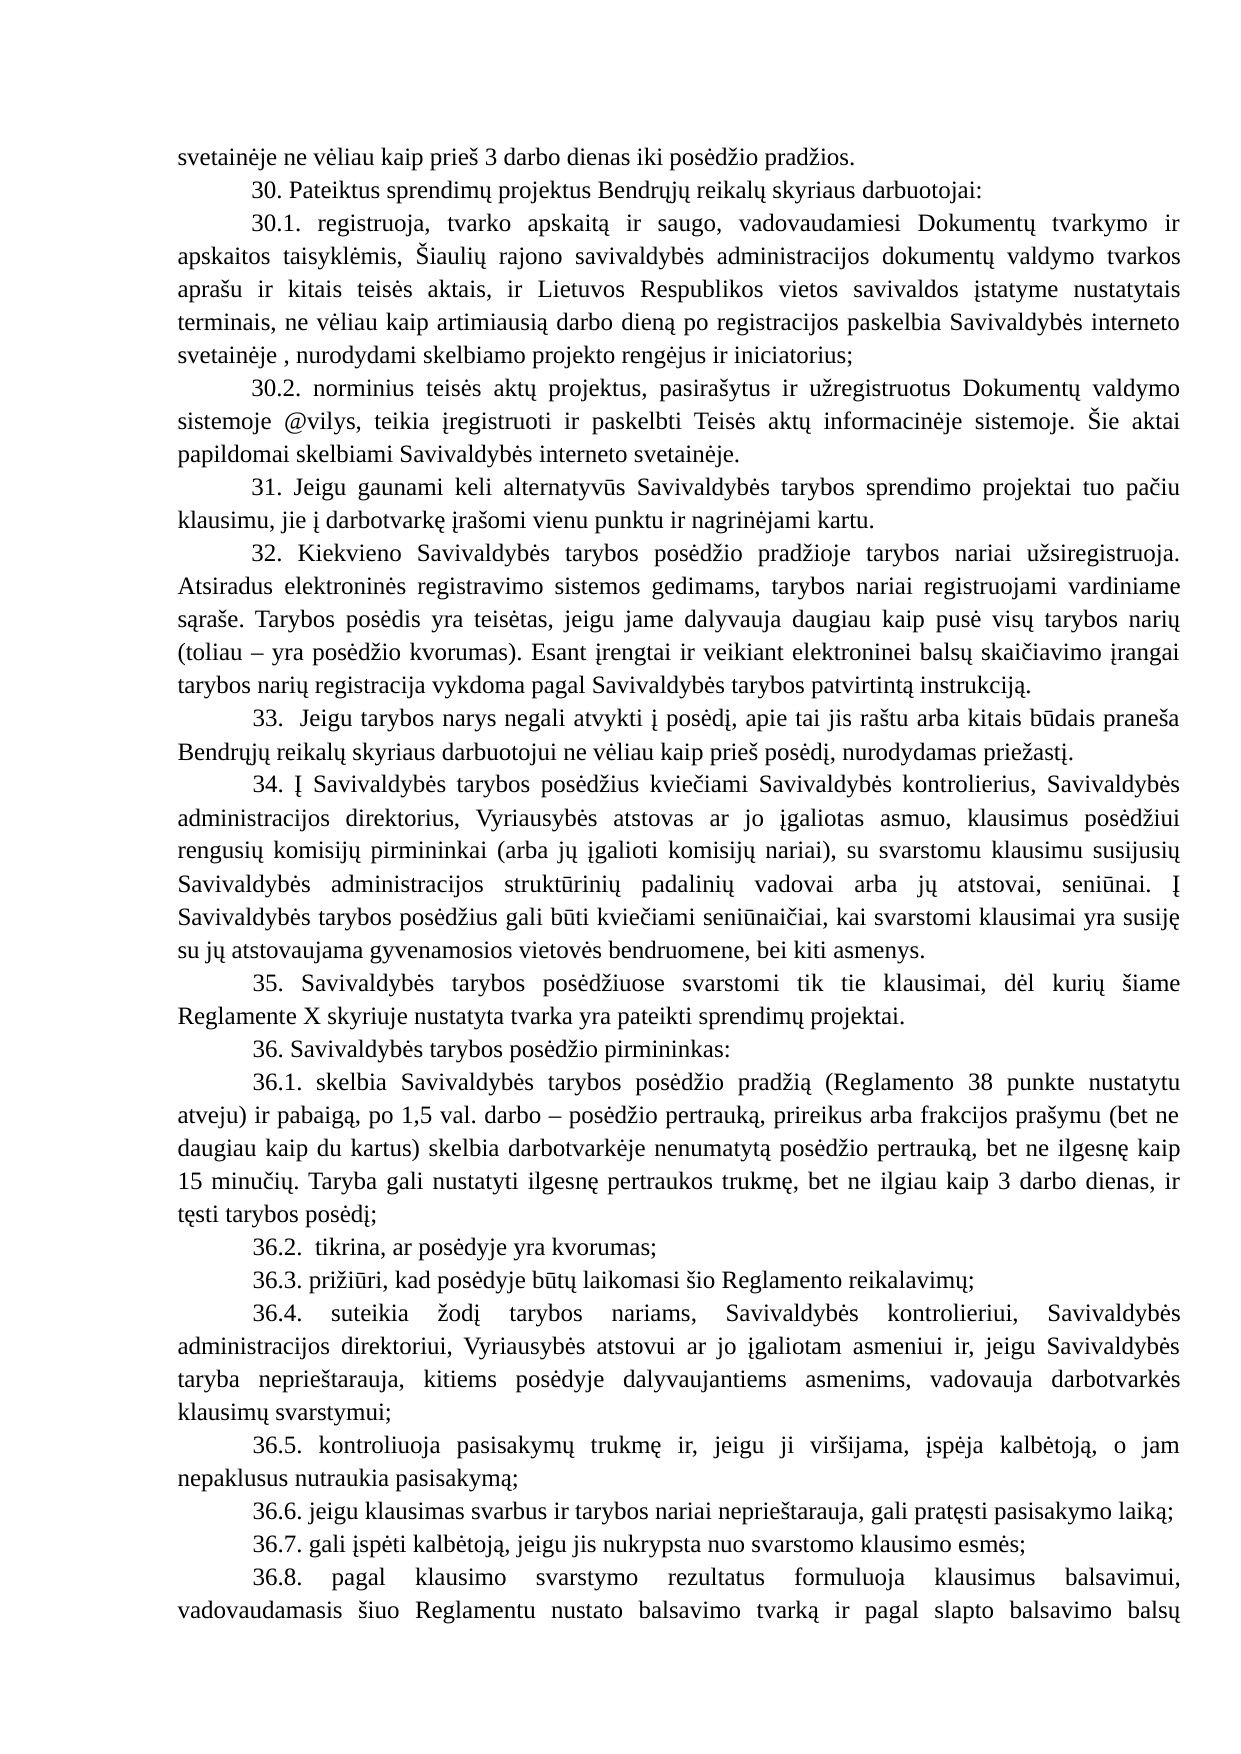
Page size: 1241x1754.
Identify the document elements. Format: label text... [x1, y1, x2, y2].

text 30.2. norminius teisės aktų projektus, pasirašytus ir užregistruotus Dokumentų valdymo sistemoje @vilys, teikia įregistruoti ir paskelbti Teisės aktų informacinėje sistemoje. Šie aktai papildomai skelbiami Savivaldybės interneto svetainėje. [177, 373, 1181, 468]
text 36.2. tikrina, ar posėdyje yra kvorumas; [177, 1232, 1181, 1261]
text 36.6. jeigu klausimas svarbus ir tarybos nariai neprieštarauja, gali pratęsti pasisakymo laiką; [177, 1496, 1181, 1525]
text 36.1. skelbia Savivaldybės tarybos posėdžio pradžią (Reglamento 38 punkte nustatytu atveju) ir pabaigą, po 1,5 val. darbo – posėdžio pertrauką, prireikus arba frakcijos prašymu (bet ne daugiau kaip du kartus) skelbia darbotvarkėje nenumatytą posėdžio pertrauką, bet ne ilgesnę kaip 15 minučių. Taryba gali nustatyti ilgesnę pertraukos trukmę, bet ne ilgiau kaip 3 darbo dienas, ir tęsti tarybos posėdį; [177, 1067, 1181, 1228]
text 36.4. suteikia žodį tarybos nariams, Savivaldybės kontrolieriui, Savivaldybės administracijos direktoriui, Vyriausybės atstovui ar jo įgaliotam asmeniui ir, jeigu Savivaldybės taryba neprieštarauja, kitiems posėdyje dalyvaujantiems asmenims, vadovauja darbotvarkės klausimų svarstymui; [177, 1298, 1181, 1426]
text 36.8. pagal klausimo svarstymo rezultatus formuluoja klausimus balsavimui, vadovaudamasis šiuo Reglamentu nustato balsavimo tvarką ir pagal slapto balsavimo balsų [177, 1562, 1181, 1624]
text 36.5. kontroliuoja pasisakymų trukmę ir, jeigu ji viršijama, įspėja kalbėtoją, o jam nepaklusus nutraukia pasisakymą; [177, 1430, 1181, 1492]
text 34. Į Savivaldybės tarybos posėdžius kviečiami Savivaldybės kontrolierius, Savivaldybės administracijos direktorius, Vyriausybės atstovas ar jo įgaliotas asmuo, klausimus posėdžiui rengusių komisijų pirmininkai (arba jų įgalioti komisijų nariai), su svarstomu klausimu susijusių Savivaldybės administracijos struktūrinių padalinių vadovai arba jų atstovai, seniūnai. Į Savivaldybės tarybos posėdžius gali būti kviečiami seniūnaičiai, kai svarstomi klausimai yra susiję su jų atstovaujama gyvenamosios vietovės bendruomene, bei kiti asmenys. [177, 769, 1181, 963]
text svetainėje ne vėliau kaip prieš 3 darbo dienas iki posėdžio pradžios. [177, 142, 1181, 171]
text 32. Kiekvieno Savivaldybės tarybos posėdžio pradžioje tarybos nariai užsiregistruoja. Atsiradus elektroninės registravimo sistemos gedimams, tarybos nariai registruojami vardiniame sąraše. Tarybos posėdis yra teisėtas, jeigu jame dalyvauja daugiau kaip pusė visų tarybos narių (toliau – yra posėdžio kvorumas). Esant įrengtai ir veikiant elektroninei balsų skaičiavimo įrangai tarybos narių registracija vykdoma pagal Savivaldybės tarybos patvirtintą instrukciją. [177, 538, 1181, 699]
text 30.1. registruoja, tvarko apskaitą ir saugo, vadovaudamiesi Dokumentų tvarkymo ir apskaitos taisyklėmis, Šiaulių rajono savivaldybės administracijos dokumentų valdymo tvarkos aprašu ir kitais teisės aktais, ir Lietuvos Respublikos vietos savivaldos įstatyme nustatytais terminais, ne vėliau kaip artimiausią darbo dieną po registracijos paskelbia Savivaldybės interneto svetainėje , nurodydami skelbiamo projekto rengėjus ir iniciatorius; [177, 208, 1181, 369]
text 35. Savivaldybės tarybos posėdžiuose svarstomi tik tie klausimai, dėl kurių šiame Reglamente X skyriuje nustatyta tvarka yra pateikti sprendimų projektai. [177, 968, 1181, 1029]
text 33. Jeigu tarybos narys negali atvykti į posėdį, apie tai jis raštu arba kitais būdais praneša Bendrųjų reikalų skyriaus darbuotojui ne vėliau kaip prieš posėdį, nurodydamas priežastį. [177, 703, 1181, 765]
text 30. Pateiktus sprendimų projektus Bendrųjų reikalų skyriaus darbuotojai: [177, 175, 1181, 204]
text 36. Savivaldybės tarybos posėdžio pirmininkas: [177, 1034, 1181, 1062]
text 31. Jeigu gaunami keli alternatyvūs Savivaldybės tarybos sprendimo projektai tuo pačiu klausimu, jie į darbotvarkę įrašomi vienu punktu ir nagrinėjami kartu. [177, 472, 1181, 534]
text 36.7. gali įspėti kalbėtoją, jeigu jis nukrypsta nuo svarstomo klausimo esmės; [177, 1529, 1181, 1558]
text 36.3. prižiūri, kad posėdyje būtų laikomasi šio Reglamento reikalavimų; [177, 1265, 1181, 1294]
